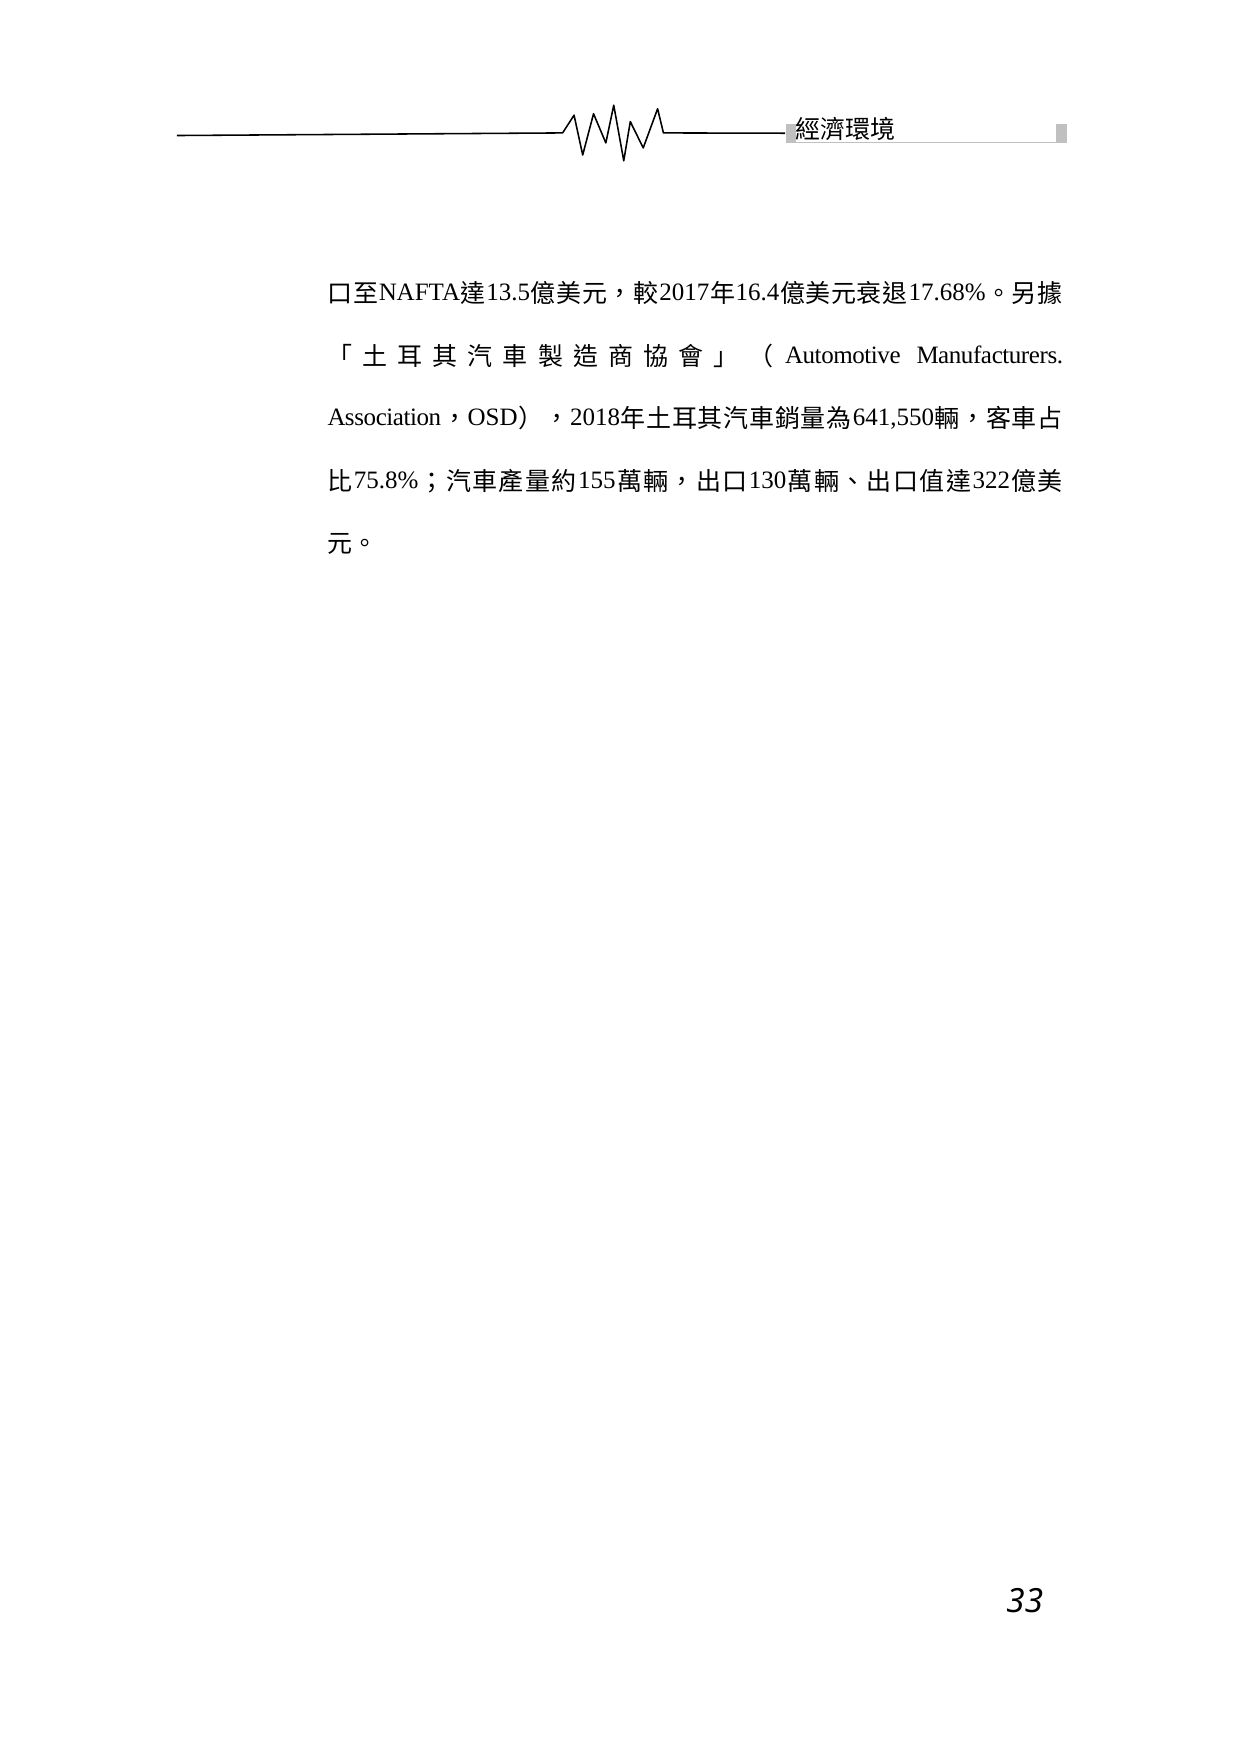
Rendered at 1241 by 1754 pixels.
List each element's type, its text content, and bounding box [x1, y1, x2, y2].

text 口至NAFTA達13.5億美元，較2017年16.4億美元衰退17.68%。另據「土耳其汽車製造商協會」（Automotive Manufacturers. Association，OSD），2018年土耳其汽車銷量為641,550輛，客車占比75.8%；汽車產量約155萬輛，出口130萬輛、出口值達322億美元。 [327, 250, 1063, 563]
